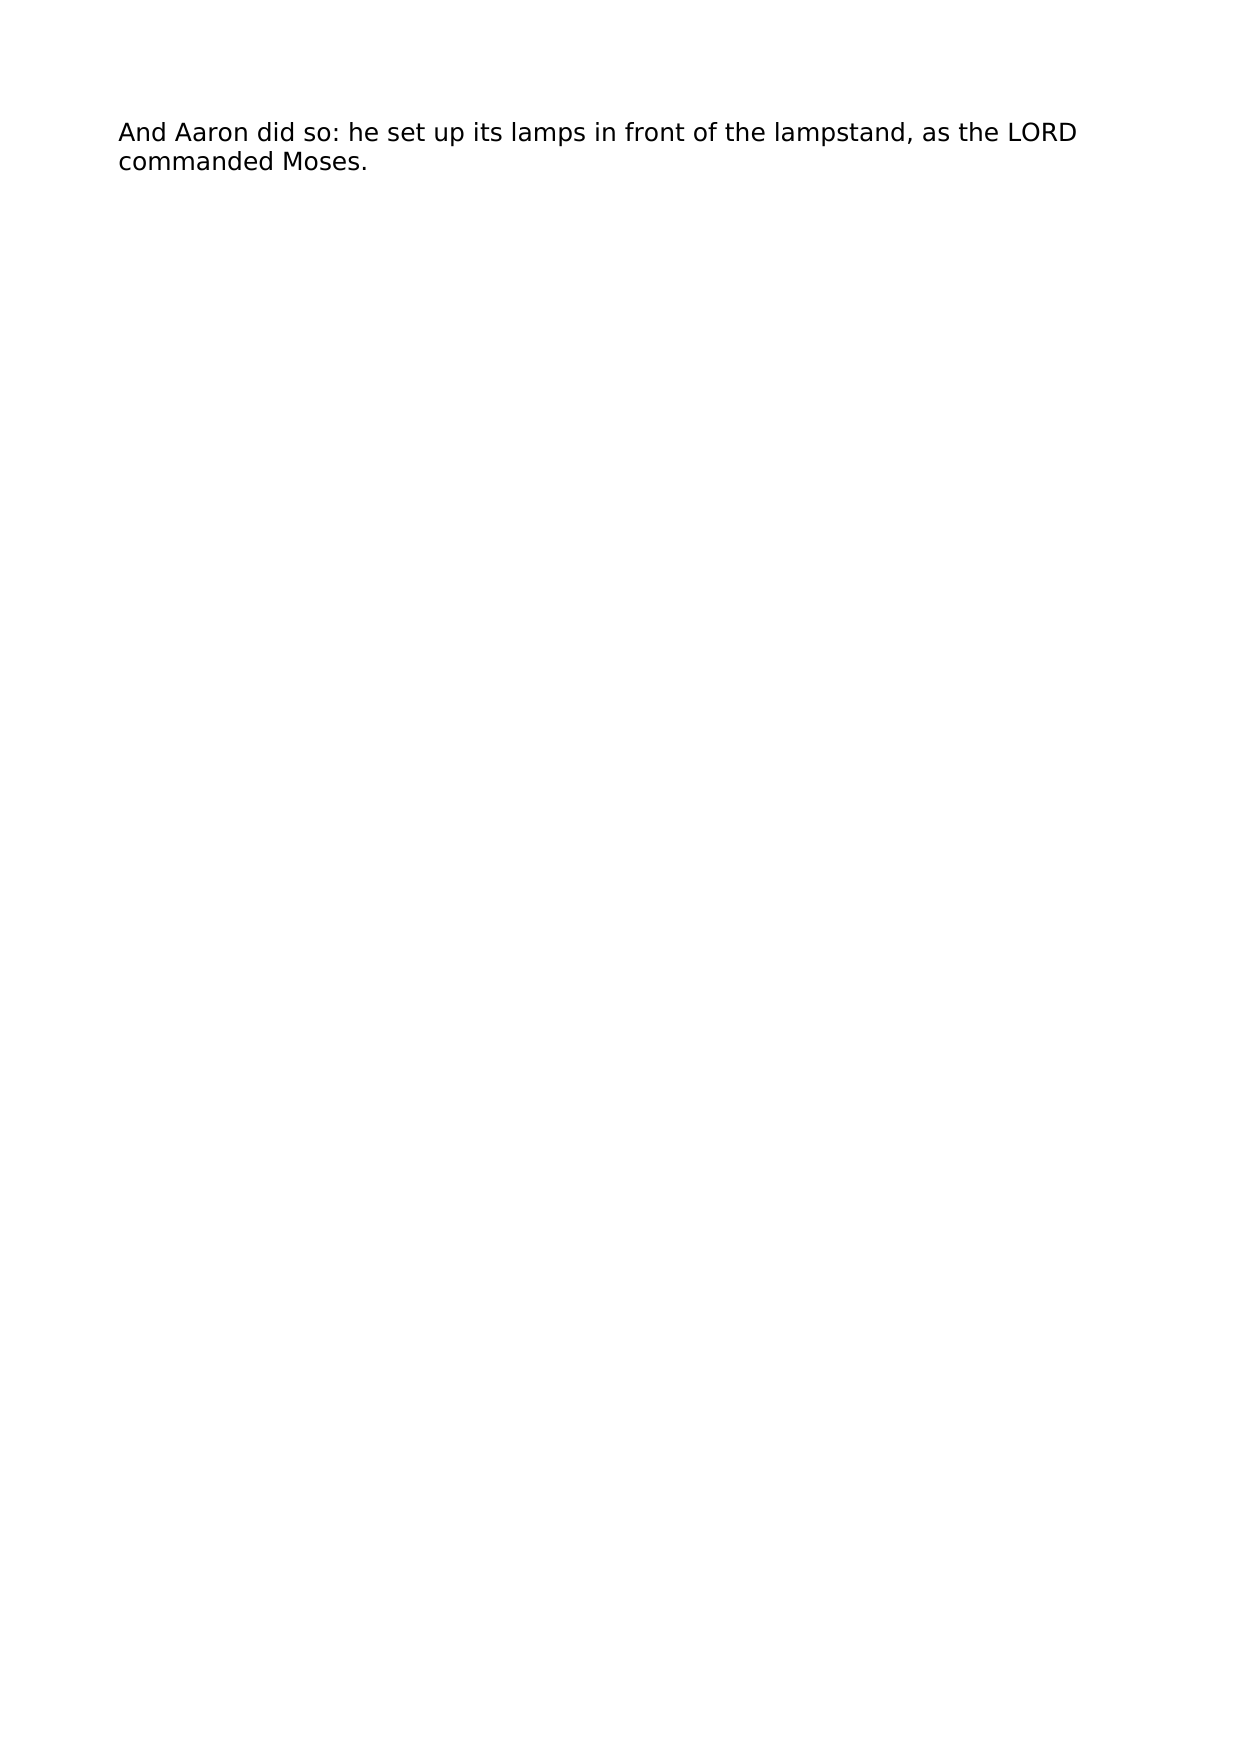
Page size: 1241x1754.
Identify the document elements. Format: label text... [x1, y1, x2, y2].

text And Aaron did so: he set up its lamps in front of the lampstand, as the LORD commanded Moses. [118, 118, 1122, 176]
